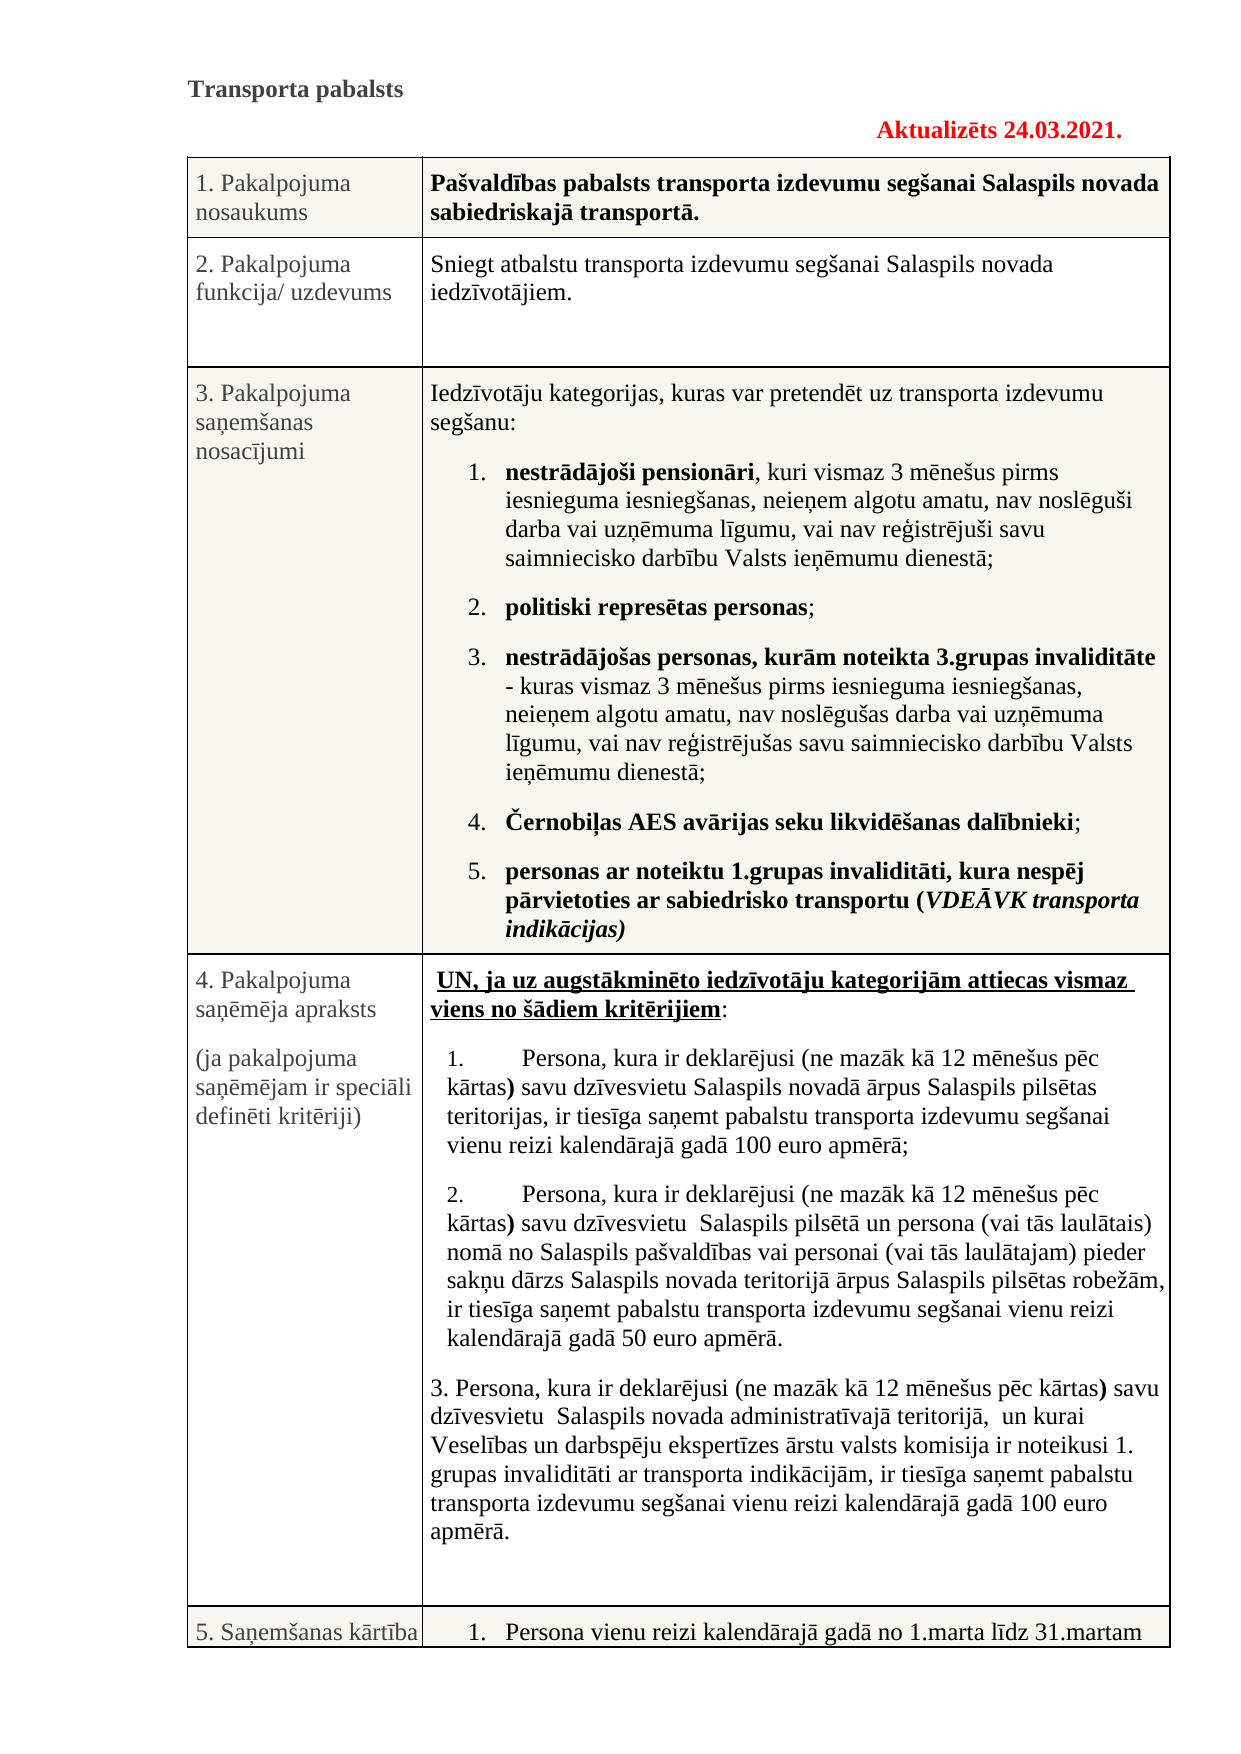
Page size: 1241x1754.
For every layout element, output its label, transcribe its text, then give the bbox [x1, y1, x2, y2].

table_cell 5. Saņemšanas kārtība [188, 1607, 422, 1646]
table_cell Sniegt atbalstu transporta izdevumu segšanai Salaspils novada iedzīvotājiem. [423, 238, 1169, 366]
table_cell 3. Pakalpojuma saņemšanas nosacījumi [188, 368, 422, 953]
table_cell Persona vienu reizi kalendārajā gadā no 1.marta līdz 31.martam [423, 1607, 1169, 1646]
text Aktualizēts 24.03.2021. [187, 115, 1122, 144]
table_header 1. Pakalpojuma nosaukums [188, 158, 422, 236]
table_cell Iedzīvotāju kategorijas, kuras var pretendēt uz transporta izdevumu segšanu: nestrādājoši pensionāri, kuri vismaz 3 mēnešus pirms iesnieguma iesniegšanas, neieņem algotu amatu, nav noslēguši darba vai uzņēmuma līgumu, vai nav reģistrējuši savu saimniecisko darbību Valsts ieņēmumu dienestā; politiski represētas personas; nestrādājošas personas, kurām noteikta 3.grupas invaliditāte - kuras vismaz 3 mēnešus pirms iesnieguma iesniegšanas, neieņem algotu amatu, nav noslēgušas darba vai uzņēmuma līgumu, vai nav reģistrējušas savu saimniecisko darbību Valsts ieņēmumu dienestā; Černobiļas AES avārijas seku likvidēšanas dalībnieki; personas ar noteiktu 1.grupas invaliditāti, kura nespēj pārvietoties ar sabiedrisko transportu (VDEĀVK transporta indikācijas) [423, 368, 1169, 953]
table_header Pašvaldības pabalsts transporta izdevumu segšanai Salaspils novada sabiedriskajā transportā. [423, 158, 1169, 236]
text Transporta pabalsts [187, 74, 1122, 103]
table_cell UN, ja uz augstākminēto iedzīvotāju kategorijām attiecas vismaz viens no šādiem kritērijiem: Persona, kura ir deklarējusi (ne mazāk kā 12 mēnešus pēc kārtas) savu dzīvesvietu Salaspils novadā ārpus Salaspils pilsētas teritorijas, ir tiesīga saņemt pabalstu transporta izdevumu segšanai vienu reizi kalendārajā gadā 100 euro apmērā; Persona, kura ir deklarējusi (ne mazāk kā 12 mēnešus pēc kārtas) savu dzīvesvietu Salaspils pilsētā un persona (vai tās laulātais) nomā no Salaspils pašvaldības vai personai (vai tās laulātajam) pieder sakņu dārzs Salaspils novada teritorijā ārpus Salaspils pilsētas robežām, ir tiesīga saņemt pabalstu transporta izdevumu segšanai vienu reizi kalendārajā gadā 50 euro apmērā. 3. Persona, kura ir deklarējusi (ne mazāk kā 12 mēnešus pēc kārtas) savu dzīvesvietu Salaspils novada administratīvajā teritorijā, un kurai Veselības un darbspēju ekspertīzes ārstu valsts komisija ir noteikusi 1. grupas invaliditāti ar transporta indikācijām, ir tiesīga saņemt pabalstu transporta izdevumu segšanai vienu reizi kalendārajā gadā 100 euro apmērā. [423, 955, 1169, 1605]
table_cell 2. Pakalpojuma funkcija/ uzdevums [188, 238, 422, 366]
table_cell 4. Pakalpojuma saņēmēja apraksts (ja pakalpojuma saņēmējam ir speciāli definēti kritēriji) [188, 955, 422, 1605]
